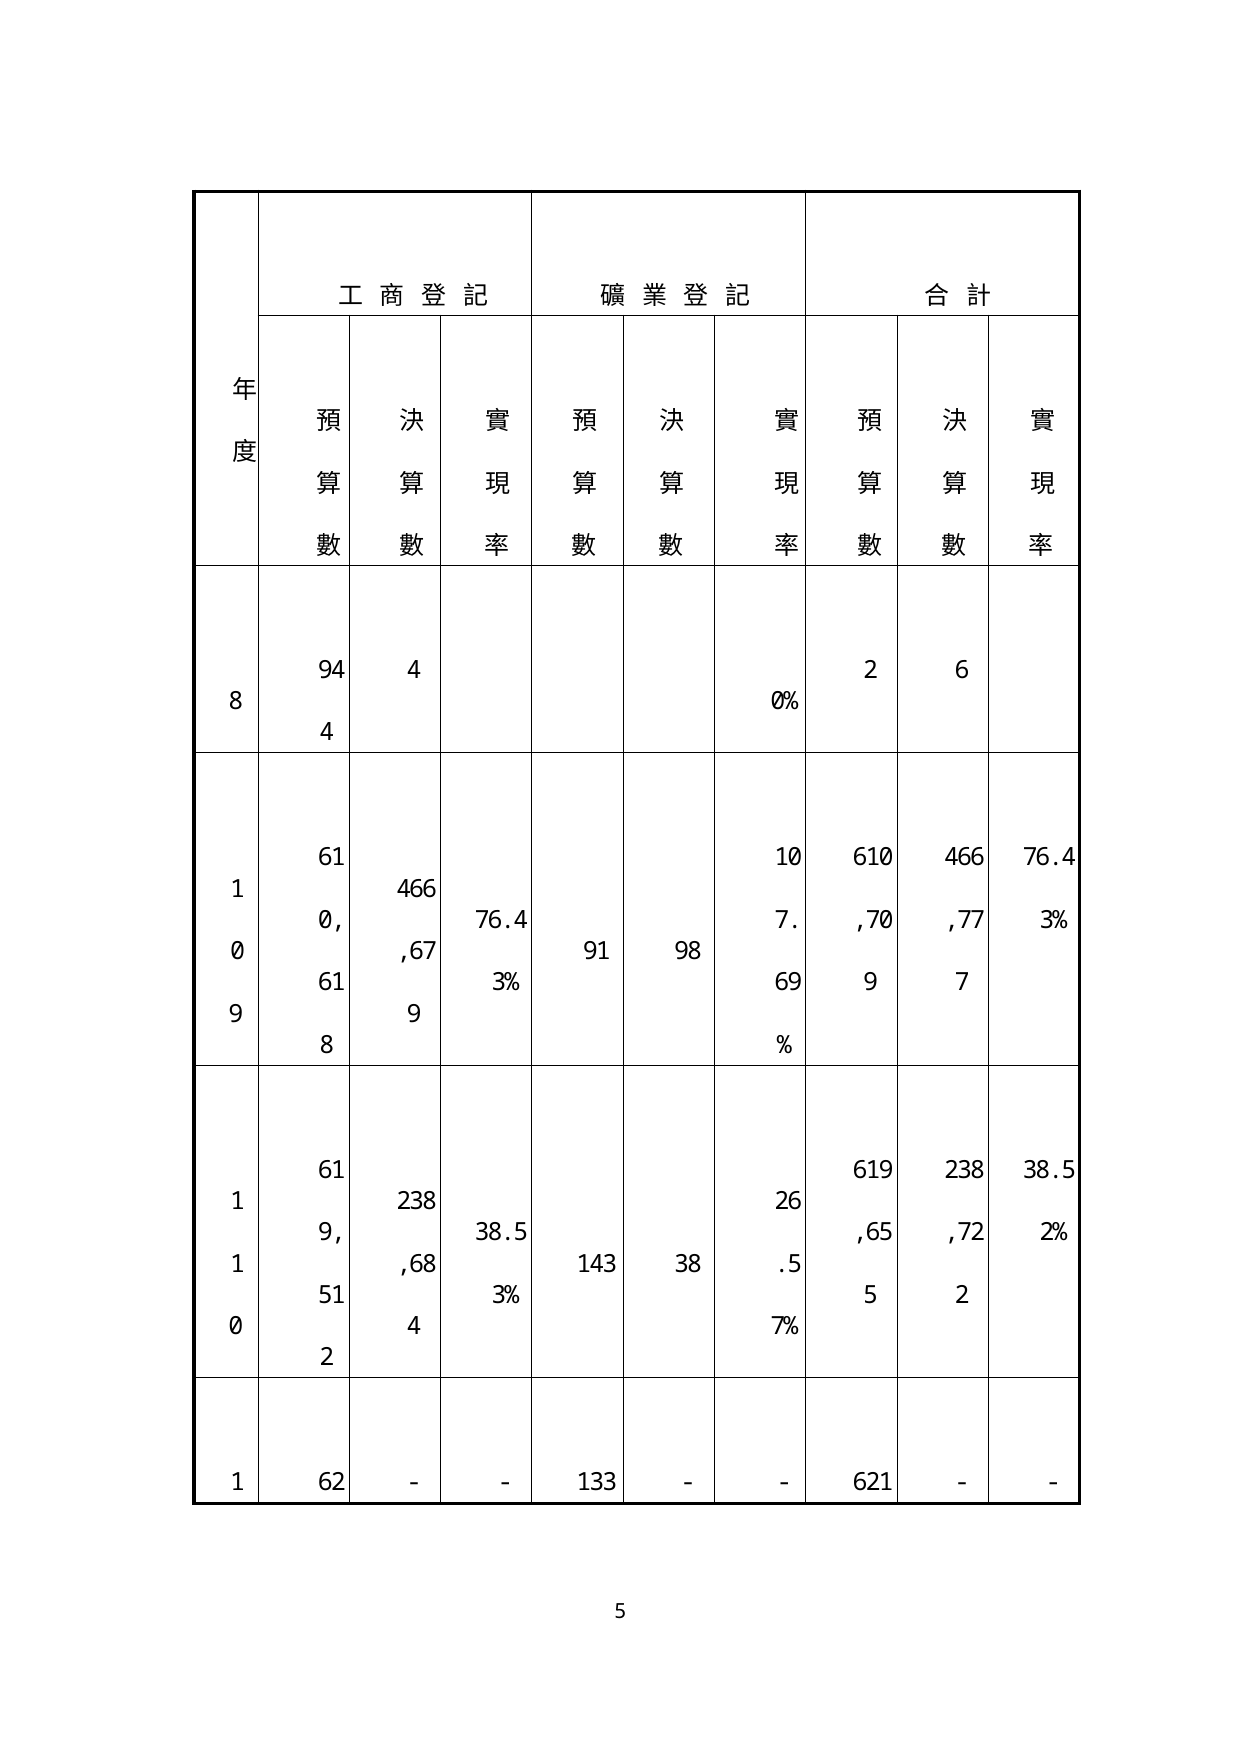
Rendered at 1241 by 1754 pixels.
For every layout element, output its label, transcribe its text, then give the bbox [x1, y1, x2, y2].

table_cell 110 [196, 1066, 258, 1377]
table_cell 610,709 [806, 753, 897, 1064]
table_cell 466,679 [350, 753, 440, 1064]
table_header 合計 [806, 193, 1078, 314]
table_cell 1 [196, 1378, 258, 1502]
table_header 工商登記 [259, 193, 531, 314]
table_cell 38 [624, 1066, 714, 1377]
table_cell 238,684 [350, 1066, 440, 1377]
table_cell [989, 566, 1078, 752]
table_cell 107.69% [715, 753, 805, 1064]
table_cell - [624, 1378, 714, 1502]
table_cell - [350, 1378, 440, 1502]
table_cell 6 [898, 566, 988, 752]
table_cell 0% [715, 566, 805, 752]
table_cell 133 [532, 1378, 623, 1502]
table_cell 預算數 [532, 316, 623, 564]
table_cell - [898, 1378, 988, 1502]
table_cell 76.43% [441, 753, 531, 1064]
table_cell 91 [532, 753, 623, 1064]
table_cell 4 [350, 566, 440, 752]
table_cell 實現率 [989, 316, 1078, 564]
table_cell [532, 566, 623, 752]
table_cell 76.43% [989, 753, 1078, 1064]
table_cell - [989, 1378, 1078, 1502]
table_cell 2 [806, 566, 897, 752]
table_cell 26.57% [715, 1066, 805, 1377]
table_cell 決算數 [624, 316, 714, 564]
table_cell 109 [196, 753, 258, 1064]
table_cell - [715, 1378, 805, 1502]
table_cell 621 [806, 1378, 897, 1502]
table_cell - [441, 1378, 531, 1502]
table_cell 預算數 [259, 316, 349, 564]
table_cell 619,655 [806, 1066, 897, 1377]
table_cell 38.52% [989, 1066, 1078, 1377]
table_cell 62 [259, 1378, 349, 1502]
table_cell 944 [259, 566, 349, 752]
table_header 年度 [196, 193, 258, 564]
table_cell 466,777 [898, 753, 988, 1064]
table_cell [624, 566, 714, 752]
table_cell 98 [624, 753, 714, 1064]
table_cell 143 [532, 1066, 623, 1377]
table_cell 實現率 [715, 316, 805, 564]
table_cell 決算數 [350, 316, 440, 564]
table_cell [441, 566, 531, 752]
table_cell 238,722 [898, 1066, 988, 1377]
table_cell 38.53% [441, 1066, 531, 1377]
table_cell 預算數 [806, 316, 897, 564]
table_cell 實現率 [441, 316, 531, 564]
table_header 礦業登記 [532, 193, 805, 314]
table_cell 決算數 [898, 316, 988, 564]
table_cell 619,512 [259, 1066, 349, 1377]
table_cell 610,618 [259, 753, 349, 1064]
table_cell 8 [196, 566, 258, 752]
